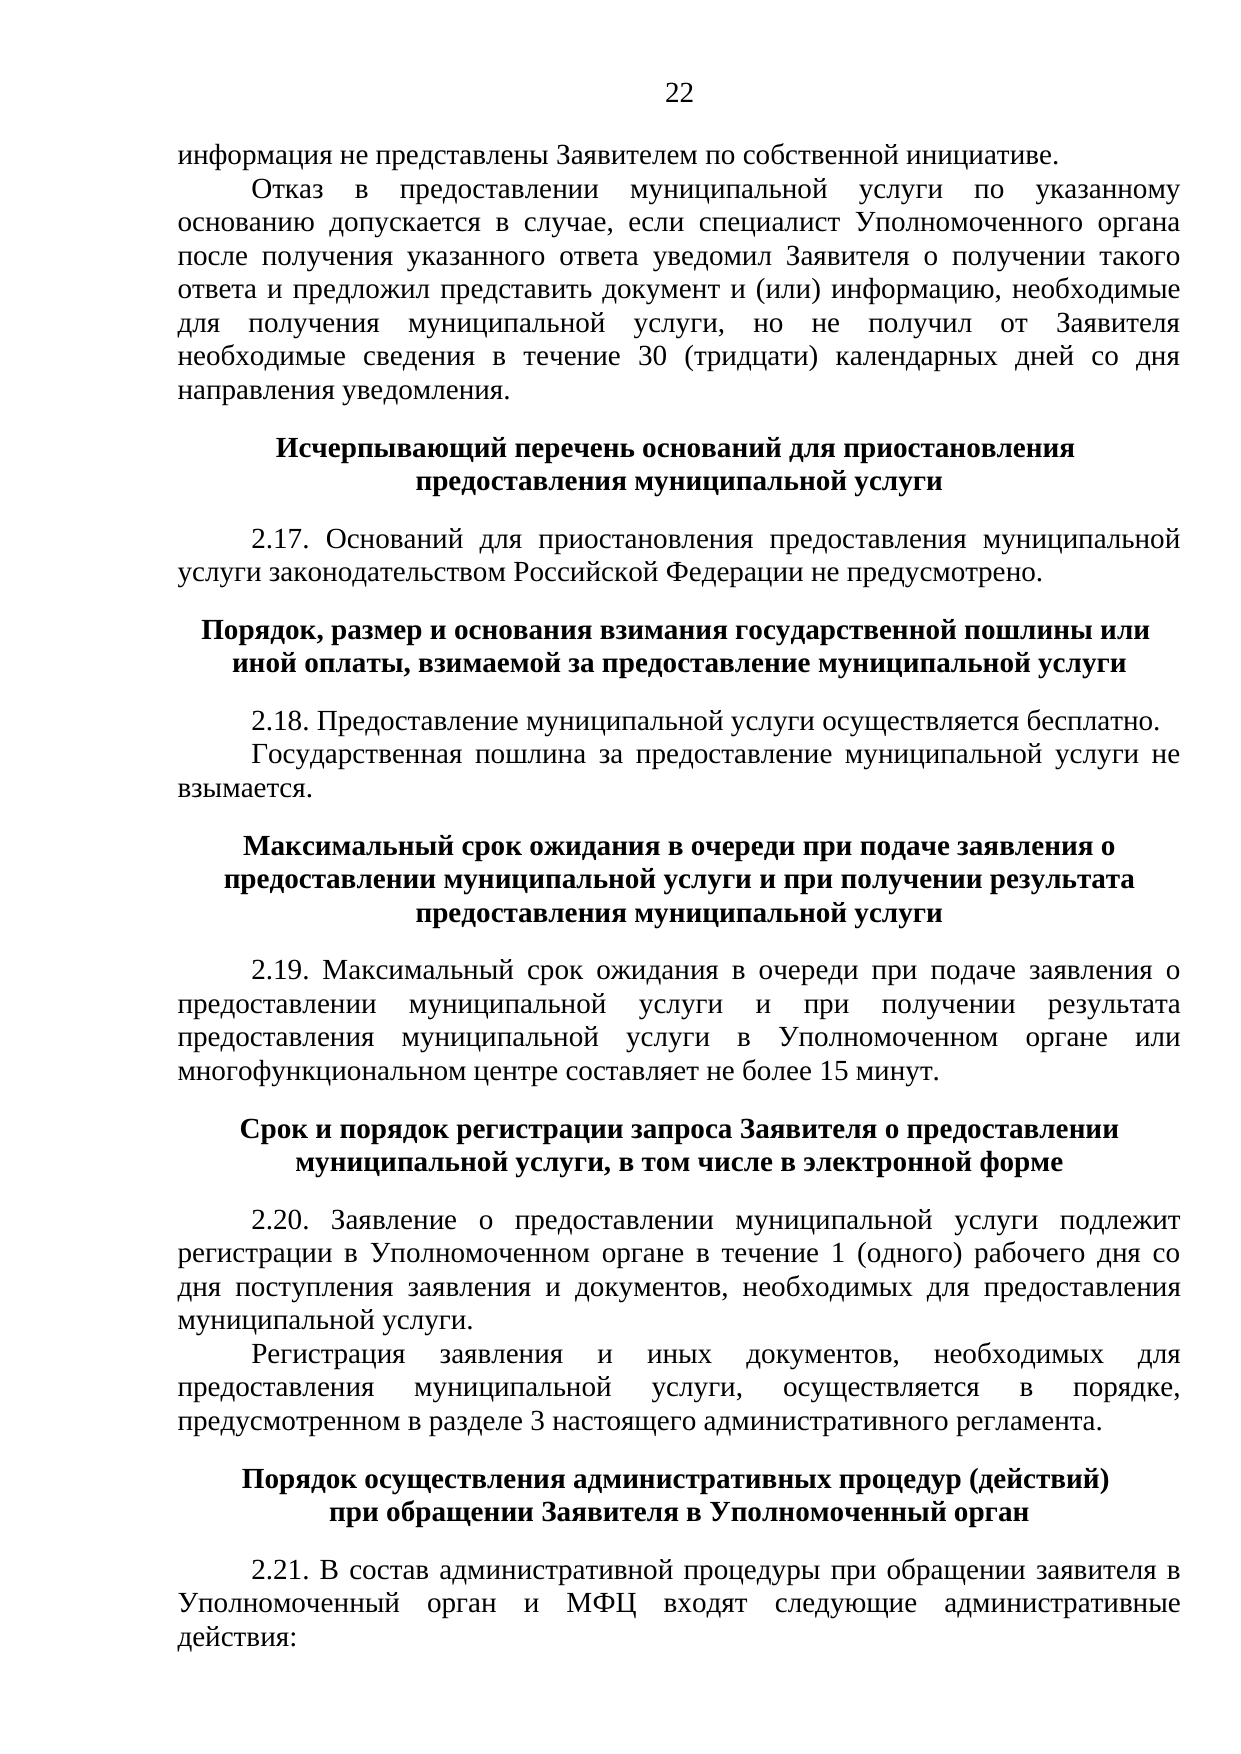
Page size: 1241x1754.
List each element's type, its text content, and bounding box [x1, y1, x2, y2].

text 2.19. Максимальный срок ожидания в очереди при подаче заявления о предоставлении муниципальной услуги и при получении результата предоставления муниципальной услуги в Уполномоченном органе или многофункциональном центре составляет не более 15 минут. [177, 952, 1181, 1087]
text 2.17. Оснований для приостановления предоставления муниципальной услуги законодательством Российской Федерации не предусмотрено. [177, 521, 1181, 588]
title Порядок, размер и основания взимания государственной пошлины или [177, 612, 1181, 646]
title предоставления муниципальной услуги [177, 463, 1181, 497]
title Срок и порядок регистрации запроса Заявителя о предоставлении муниципальной услуги, в том числе в электронной форме [177, 1111, 1181, 1178]
text 2.20. Заявление о предоставлении муниципальной услуги подлежит регистрации в Уполномоченном органе в течение 1 (одного) рабочего дня со дня поступления заявления и документов, необходимых для предоставления муниципальной услуги. [177, 1202, 1181, 1336]
title при обращении Заявителя в Уполномоченный орган [177, 1494, 1181, 1528]
text информация не представлены Заявителем по собственной инициативе. [177, 137, 1181, 171]
title Порядок осуществления административных процедур (действий) [177, 1461, 1181, 1494]
title Исчерпывающий перечень оснований для приостановления [177, 430, 1181, 463]
text Государственная пошлина за предоставление муниципальной услуги не взымается. [177, 737, 1181, 804]
title 2.21. В состав административной процедуры при обращении заявителя в Уполномоченный орган и МФЦ входят следующие административные действия: [177, 1552, 1181, 1652]
title иной оплаты, взимаемой за предоставление муниципальной услуги [177, 646, 1181, 679]
text Отказ в предоставлении муниципальной услуги по указанному основанию допускается в случае, если специалист Уполномоченного органа после получения указанного ответа уведомил Заявителя о получении такого ответа и предложил представить документ и (или) информацию, необходимые для получения муниципальной услуги, но не получил от Заявителя необходимые сведения в течение 30 (тридцати) календарных дней со дня направления уведомления. [177, 171, 1181, 406]
title Максимальный срок ожидания в очереди при подаче заявления о предоставлении муниципальной услуги и при получении результата предоставления муниципальной услуги [177, 828, 1181, 928]
text Регистрация заявления и иных документов, необходимых для предоставления муниципальной услуги, осуществляется в порядке, предусмотренном в разделе 3 настоящего административного регламента. [177, 1336, 1181, 1437]
text 2.18. Предоставление муниципальной услуги осуществляется бесплатно. [177, 703, 1181, 737]
